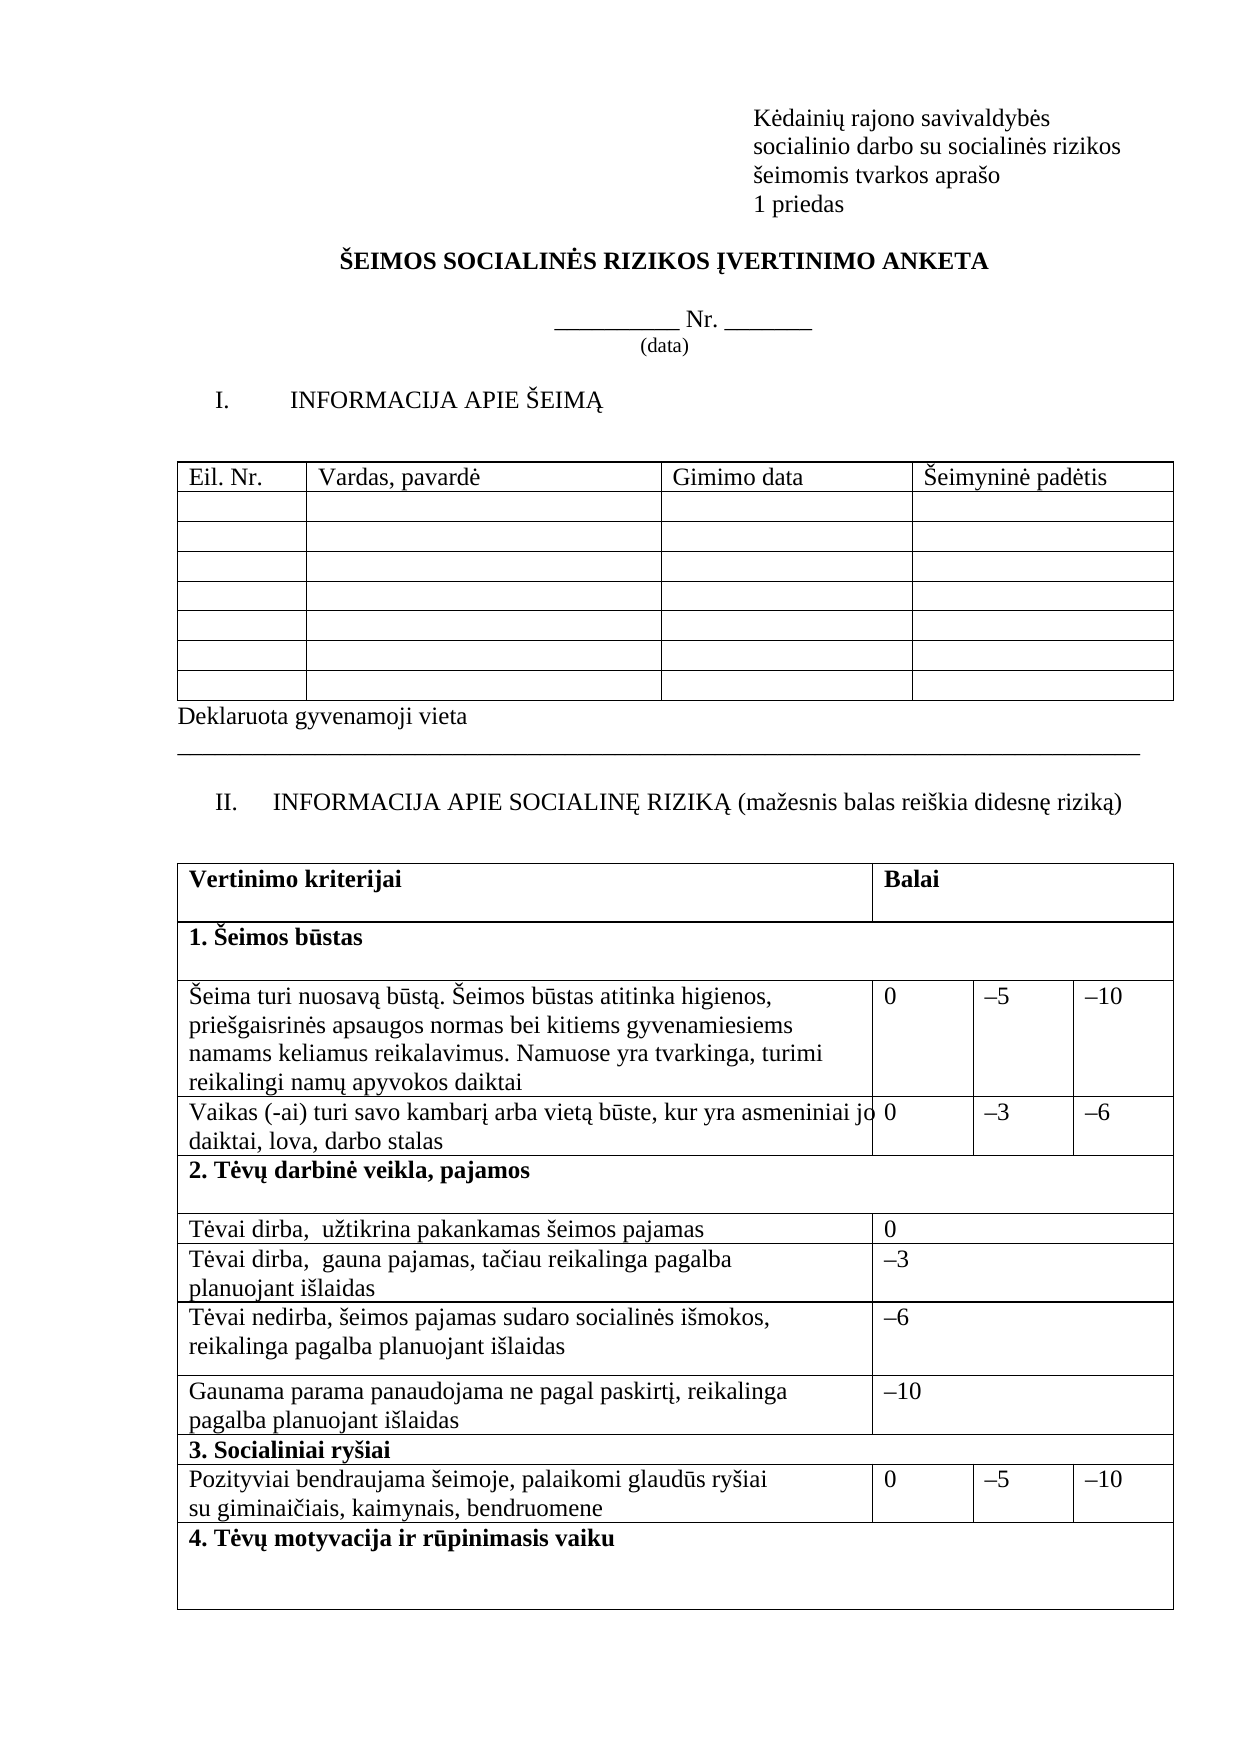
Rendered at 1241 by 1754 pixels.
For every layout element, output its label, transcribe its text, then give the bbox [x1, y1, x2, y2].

text socialinio darbo su socialinės rizikos [177, 131, 1151, 160]
table_cell –10 [1074, 981, 1173, 1096]
text 1 priedas [177, 189, 1151, 218]
table_cell [307, 611, 661, 640]
table_cell –3 [974, 1097, 1073, 1154]
table_cell [913, 582, 1173, 610]
table_cell –10 [873, 1376, 1173, 1434]
table_cell –6 [873, 1303, 1173, 1375]
table_cell [307, 552, 661, 581]
table_header Balai [873, 864, 1173, 921]
table_header Gimimo data [662, 463, 912, 491]
table_cell [662, 671, 912, 700]
table_cell [178, 611, 306, 640]
table_cell [913, 492, 1173, 521]
table_header Vertinimo kriterijai [178, 864, 872, 921]
table_cell [178, 522, 306, 551]
table_cell [662, 492, 912, 521]
table_cell [178, 671, 306, 700]
text Deklaruota gyvenamoji vieta [177, 701, 1151, 729]
table_cell [913, 611, 1173, 640]
table_cell [913, 552, 1173, 581]
text (data) [215, 333, 1151, 357]
table_cell [178, 492, 306, 521]
table_cell –5 [974, 981, 1073, 1096]
table_cell Tėvai dirba, gauna pajamas, tačiau reikalinga pagalba planuojant išlaidas [178, 1244, 872, 1301]
table_cell [662, 552, 912, 581]
text _____________________________________________________________________________ [177, 729, 1151, 758]
table_cell [913, 522, 1173, 551]
table_cell –3 [873, 1244, 1173, 1301]
table_cell [913, 641, 1173, 670]
table_cell Pozityviai bendraujama šeimoje, palaikomi glaudūs ryšiai su giminaičiais, kaimynais, bendruomene [178, 1465, 872, 1522]
table_cell [178, 582, 306, 610]
table_header Eil. Nr. [178, 463, 306, 491]
text __________ Nr. _______ [215, 304, 1151, 333]
table_cell [307, 671, 661, 700]
text Šeimos socialinės rizikos įvertinimo anketa [177, 246, 1151, 275]
table_cell [307, 522, 661, 551]
table_cell [662, 641, 912, 670]
table_header Šeimyninė padėtis [913, 463, 1173, 491]
text šeimomis tvarkos aprašo [177, 160, 1151, 189]
table_cell 0 [873, 981, 973, 1096]
table_cell Vaikas (-ai) turi savo kambarį arba vietą būste, kur yra asmeniniai jo daiktai, lova, darbo stalas [178, 1097, 872, 1154]
table_cell Tėvai nedirba, šeimos pajamas sudaro socialinės išmokos, reikalinga pagalba planuojant išlaidas [178, 1303, 872, 1375]
table_cell Šeima turi nuosavą būstą. Šeimos būstas atitinka higienos, priešgaisrinės apsaugos normas bei kitiems gyvenamiesiems namams keliamus reikalavimus. Namuose yra tvarkinga, turimi reikalingi namų apyvokos daiktai [178, 981, 872, 1096]
table_cell –10 [1074, 1465, 1173, 1522]
table_cell Tėvai dirba, užtikrina pakankamas šeimos pajamas [178, 1214, 872, 1243]
text II. INFORMACIJA APIE SOCIALINĘ RIZIKĄ (mažesnis balas reiškia didesnę riziką) [215, 787, 1151, 816]
table_cell [662, 522, 912, 551]
table_cell [913, 671, 1173, 700]
table_header Vardas, pavardė [307, 463, 661, 491]
table_cell 0 [873, 1465, 973, 1522]
table_cell [307, 641, 661, 670]
table_cell [662, 582, 912, 610]
table_cell [662, 611, 912, 640]
table_cell [307, 582, 661, 610]
table_cell 1. Šeimos būstas [178, 923, 1173, 980]
table_cell [178, 641, 306, 670]
table_cell 3. Socialiniai ryšiai [178, 1435, 1173, 1463]
table_cell 0 [873, 1214, 1173, 1243]
table_cell 0 [873, 1097, 973, 1154]
table_cell –5 [974, 1465, 1073, 1522]
table_cell –6 [1074, 1097, 1173, 1154]
table_cell [307, 492, 661, 521]
text Kėdainių rajono savivaldybės [177, 103, 1151, 131]
table_cell [178, 552, 306, 581]
table_cell 4. Tėvų motyvacija ir rūpinimasis vaiku [178, 1523, 1173, 1609]
table_cell Gaunama parama panaudojama ne pagal paskirtį, reikalinga pagalba planuojant išlaidas [178, 1376, 872, 1434]
table_cell 2. Tėvų darbinė veikla, pajamos [178, 1156, 1173, 1213]
text I. INFORMACIJA APIE ŠEIMĄ [215, 385, 1151, 414]
